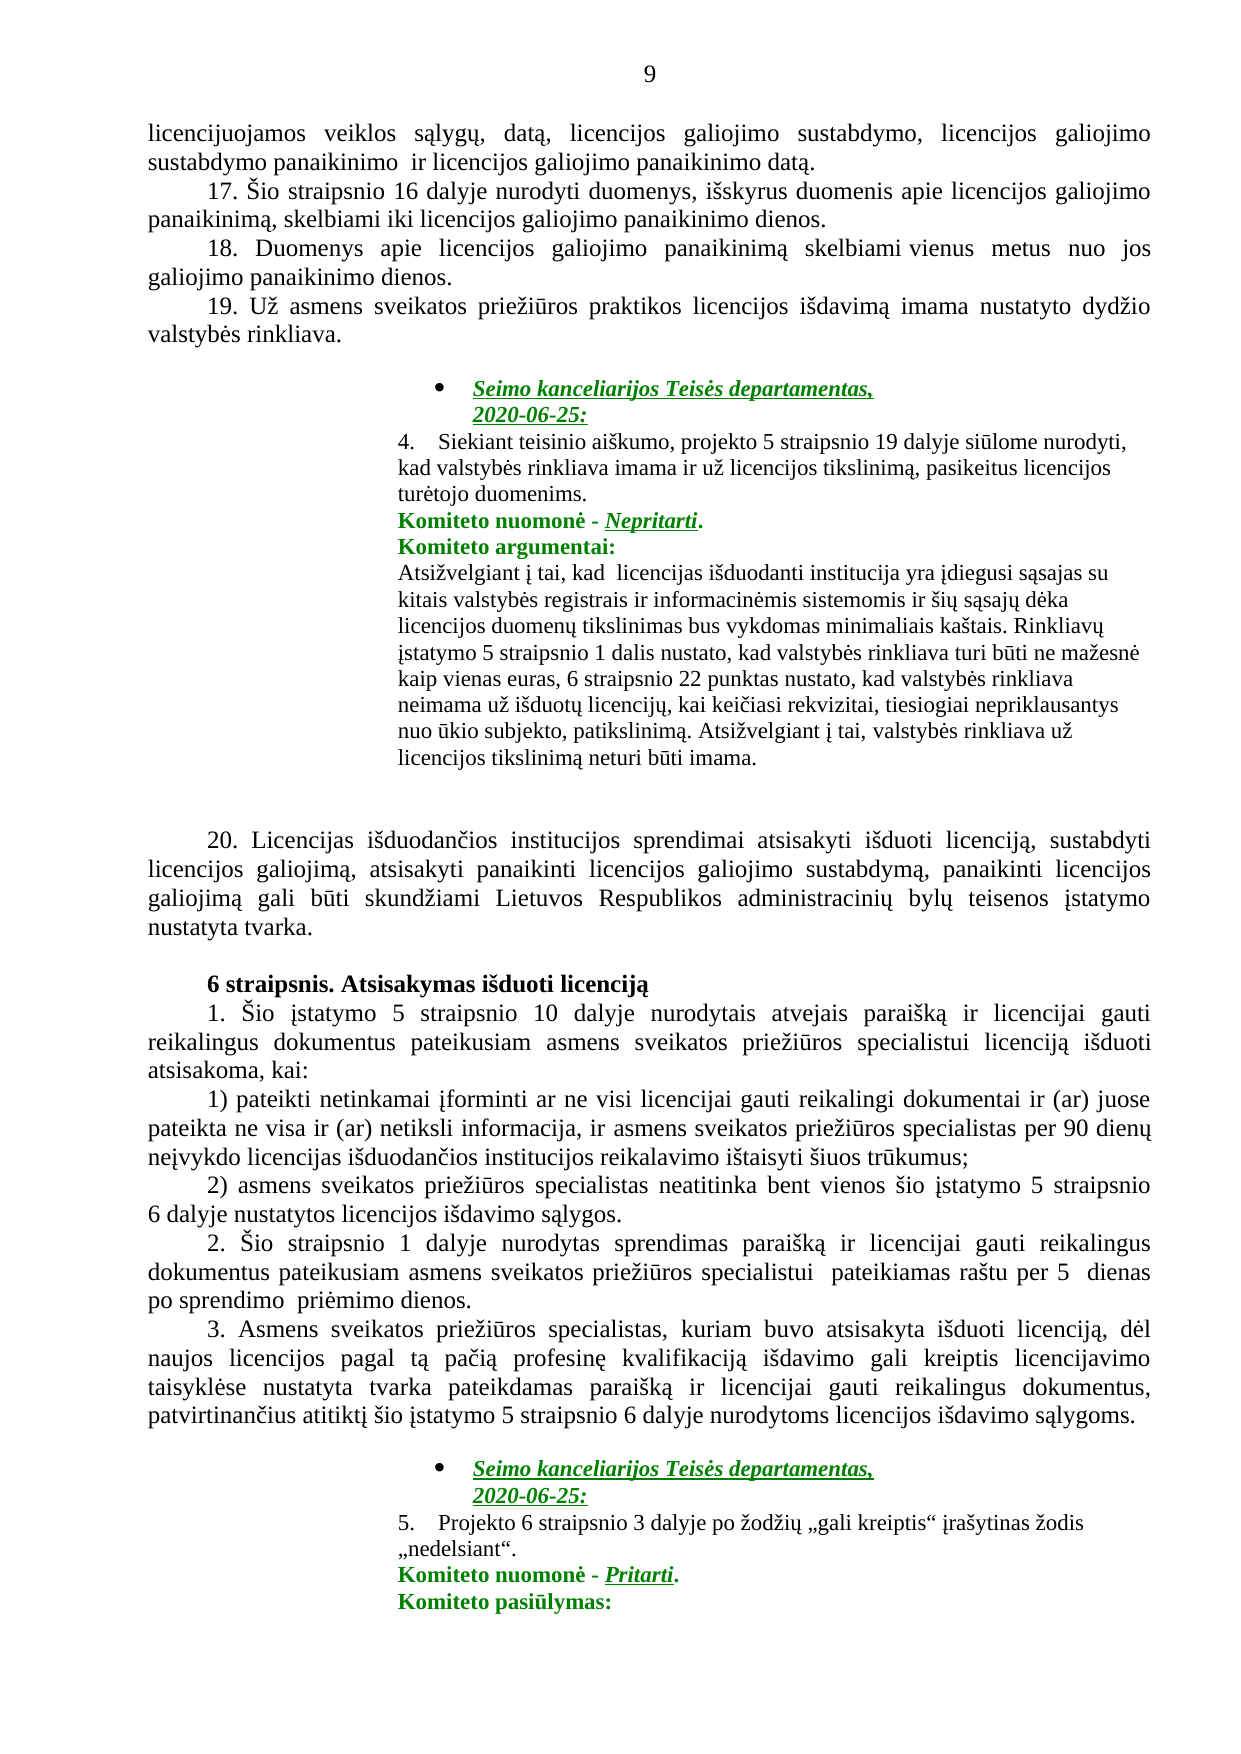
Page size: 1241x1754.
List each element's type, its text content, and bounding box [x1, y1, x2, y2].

text Atsižvelgiant į tai, kad licencijas išduodanti institucija yra įdiegusi sąsajas su kitais valstybės registrais ir informacinėmis sistemomis ir šių sąsajų dėka licencijos duomenų tikslinimas bus vykdomas minimaliais kaštais. Rinkliavų įstatymo 5 straipsnio 1 dalis nustato, kad valstybės rinkliava turi būti ne mažesnė kaip vienas euras, 6 straipsnio 22 punktas nustato, kad valstybės rinkliava neimama už išduotų licencijų, kai keičiasi rekvizitai, tiesiogiai nepriklausantys nuo ūkio subjekto, patikslinimą. Atsižvelgiant į tai, valstybės rinkliava už licencijos tikslinimą neturi būti imama. [398, 559, 1152, 770]
text licencijuojamos veiklos sąlygų, datą, licencijos galiojimo sustabdymo, licencijos galiojimo sustabdymo panaikinimo ir licencijos galiojimo panaikinimo datą. [148, 118, 1152, 176]
text 20. Licencijas išduodančios institucijos sprendimai atsisakyti išduoti licenciją, sustabdyti licencijos galiojimą, atsisakyti panaikinti licencijos galiojimo sustabdymą, panaikinti licencijos galiojimą gali būti skundžiami Lietuvos Respublikos administracinių bylų teisenos įstatymo nustatyta tvarka. [148, 825, 1152, 940]
text 1. Šio įstatymo 5 straipsnio 10 dalyje nurodytais atvejais paraišką ir licencijai gauti reikalingus dokumentus pateikusiam asmens sveikatos priežiūros specialistui licenciją išduoti atsisakoma, kai: [148, 998, 1152, 1084]
text 1) pateikti netinkamai įforminti ar ne visi licencijai gauti reikalingi dokumentai ir (ar) juose pateikta ne visa ir (ar) netiksli informacija, ir asmens sveikatos priežiūros specialistas per 90 dienų neįvykdo licencijas išduodančios institucijos reikalavimo ištaisyti šiuos trūkumus; [148, 1084, 1152, 1170]
text 19. Už asmens sveikatos priežiūros praktikos licencijos išdavimą imama nustatyto dydžio valstybės rinkliava. [148, 291, 1152, 348]
text Komiteto argumentai: [398, 533, 1152, 559]
text Komiteto nuomonė - Nepritarti. [398, 507, 1152, 533]
text 6 straipsnis. Atsisakymas išduoti licenciją [148, 969, 1152, 998]
text 2) asmens sveikatos priežiūros specialistas neatitinka bent vienos šio įstatymo 5 straipsnio 6 dalyje nustatytos licencijos išdavimo sąlygos. [148, 1170, 1152, 1228]
text 18. Duomenys apie licencijos galiojimo panaikinimą skelbiami vienus metus nuo jos galiojimo panaikinimo dienos. [148, 233, 1152, 291]
text Komiteto pasiūlymas: [398, 1588, 1152, 1614]
list Seimo kanceliarijos Teisės departamentas, 2020-06-25: [435, 1456, 1152, 1509]
text 4. Siekiant teisinio aiškumo, projekto 5 straipsnio 19 dalyje siūlome nurodyti, kad valstybės rinkliava imama ir už licencijos tikslinimą, pasikeitus licencijos turėtojo duomenims. [398, 428, 1152, 507]
list Seimo kanceliarijos Teisės departamentas, 2020-06-25: [435, 374, 1152, 428]
text 2. Šio straipsnio 1 dalyje nurodytas sprendimas paraišką ir licencijai gauti reikalingus dokumentus pateikusiam asmens sveikatos priežiūros specialistui pateikiamas raštu per 5 dienas po sprendimo priėmimo dienos. [148, 1228, 1152, 1314]
text 3. Asmens sveikatos priežiūros specialistas, kuriam buvo atsisakyta išduoti licenciją, dėl naujos licencijos pagal tą pačią profesinę kvalifikaciją išdavimo gali kreiptis licencijavimo taisyklėse nustatyta tvarka pateikdamas paraišką ir licencijai gauti reikalingus dokumentus, patvirtinančius atitiktį šio įstatymo 5 straipsnio 6 dalyje nurodytoms licencijos išdavimo sąlygoms. [148, 1314, 1152, 1429]
text 5. Projekto 6 straipsnio 3 dalyje po žodžių „gali kreiptis“ įrašytinas žodis „nedelsiant“. [398, 1509, 1152, 1561]
text Komiteto nuomonė - Pritarti. [398, 1561, 1152, 1588]
text 17. Šio straipsnio 16 dalyje nurodyti duomenys, išskyrus duomenis apie licencijos galiojimo panaikinimą, skelbiami iki licencijos galiojimo panaikinimo dienos. [148, 176, 1152, 233]
